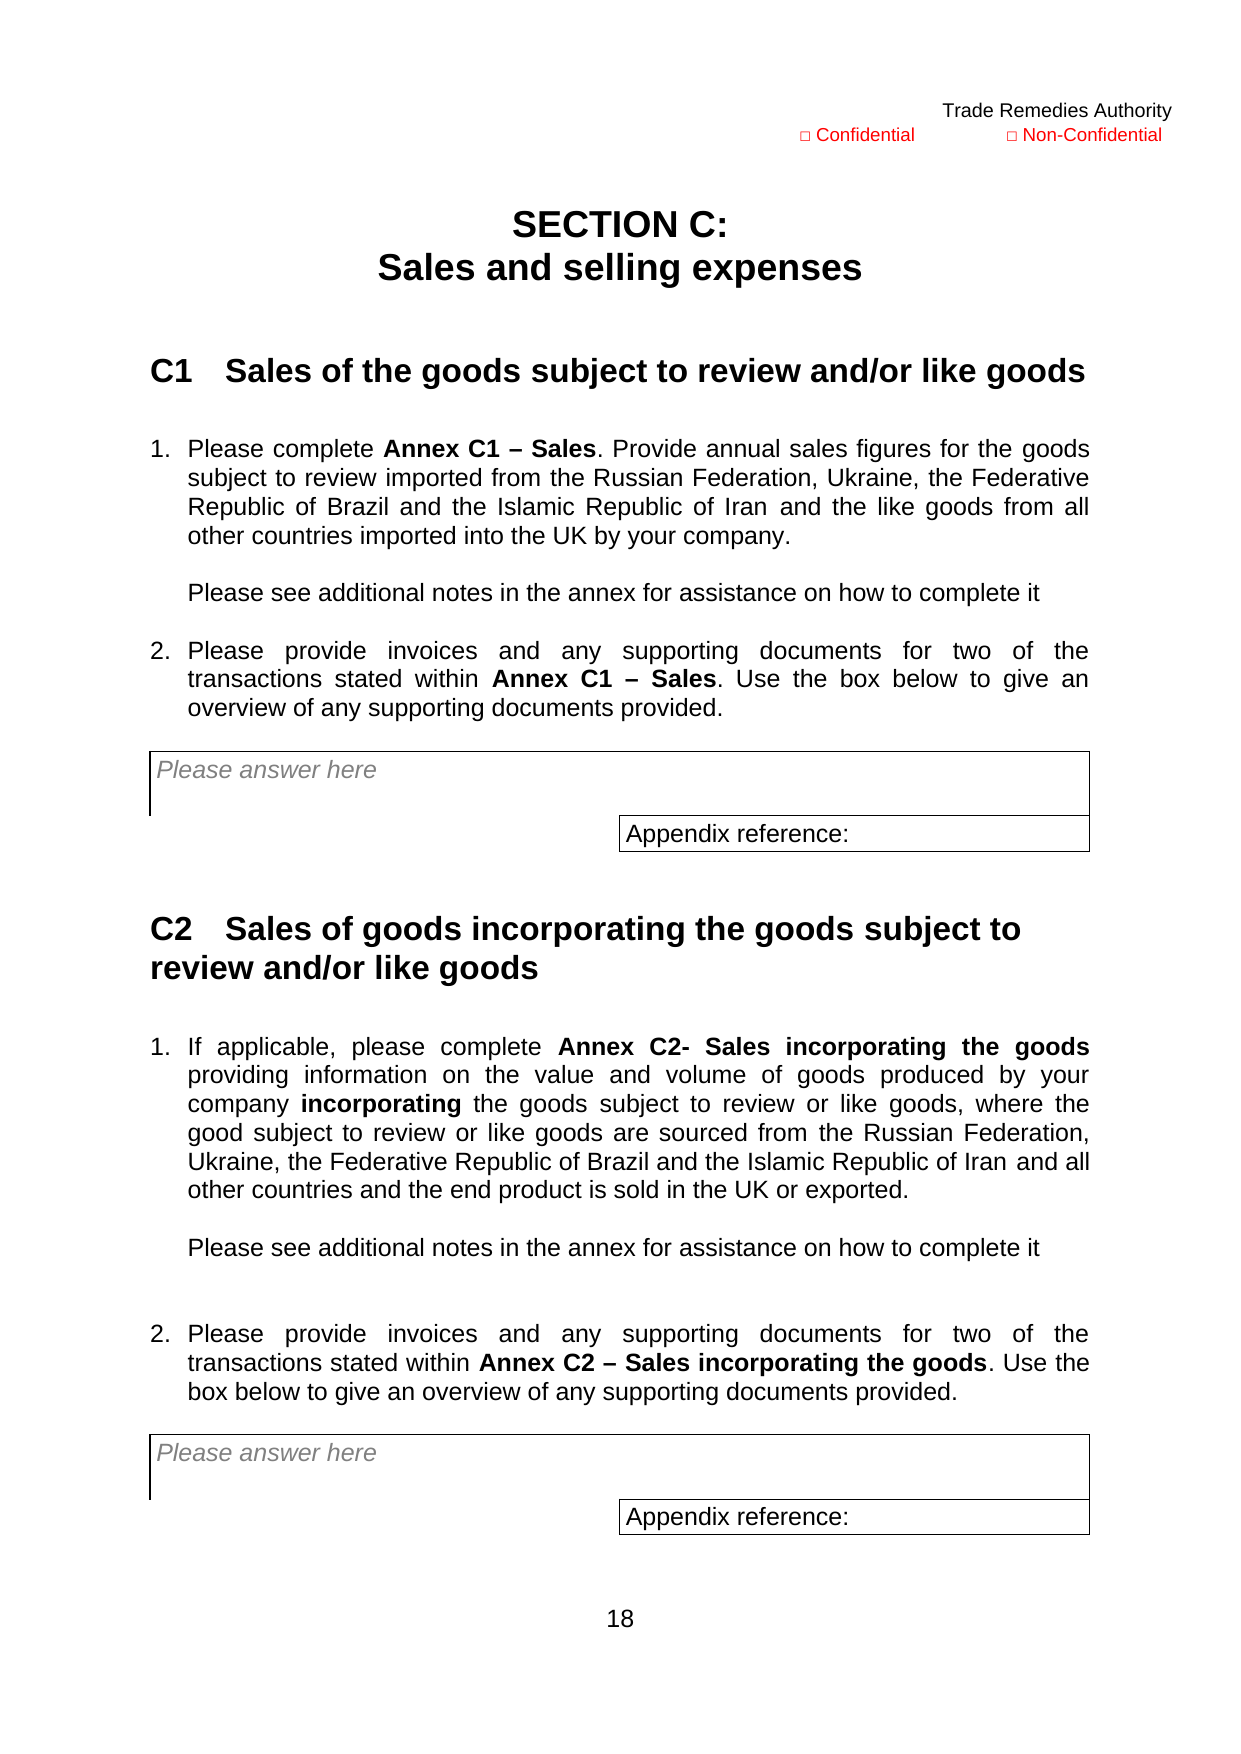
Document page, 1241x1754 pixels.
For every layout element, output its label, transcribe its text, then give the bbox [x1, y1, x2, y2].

table_header Please answer here [151, 1435, 1089, 1498]
text Please see additional notes in the annex for assistance on how to complete it [150, 578, 1090, 607]
subtitle SECTION C: Sales and selling expenses [150, 202, 1090, 288]
list If applicable, please complete Annex C2- Sales incorporating the goods providing information on the value and volume of goods produced by your company incorporating the goods subject to review or like goods, where the good subject to review or like goods are sourced from the Russian Federation, Ukraine, the Federative Republic of Brazil and the Islamic Republic of Iran and all other countries and the end product is sold in the UK or exported. [150, 1032, 1090, 1204]
list Please complete Annex C1 – Sales. Provide annual sales figures for the goods subject to review imported from the Russian Federation, Ukraine, the Federative Republic of Brazil and the Islamic Republic of Iran and the like goods from all other countries imported into the UK by your company. [150, 434, 1090, 549]
table_cell Appendix reference: [620, 816, 1089, 851]
table_cell [150, 1500, 619, 1534]
subtitle C2 Sales of goods incorporating the goods subject to review and/or like goods [150, 909, 1090, 986]
table_cell [150, 816, 619, 851]
table_header Please answer here [151, 752, 1089, 815]
table_cell Appendix reference: [620, 1500, 1089, 1534]
list Please provide invoices and any supporting documents for two of the transactions stated within Annex C2 – Sales incorporating the goods. Use the box below to give an overview of any supporting documents provided. [150, 1319, 1090, 1405]
list Please provide invoices and any supporting documents for two of the transactions stated within Annex C1 – Sales. Use the box below to give an overview of any supporting documents provided. [150, 636, 1090, 722]
subtitle C1 Sales of the goods subject to review and/or like goods [150, 351, 1090, 389]
text Please see additional notes in the annex for assistance on how to complete it [150, 1233, 1090, 1262]
